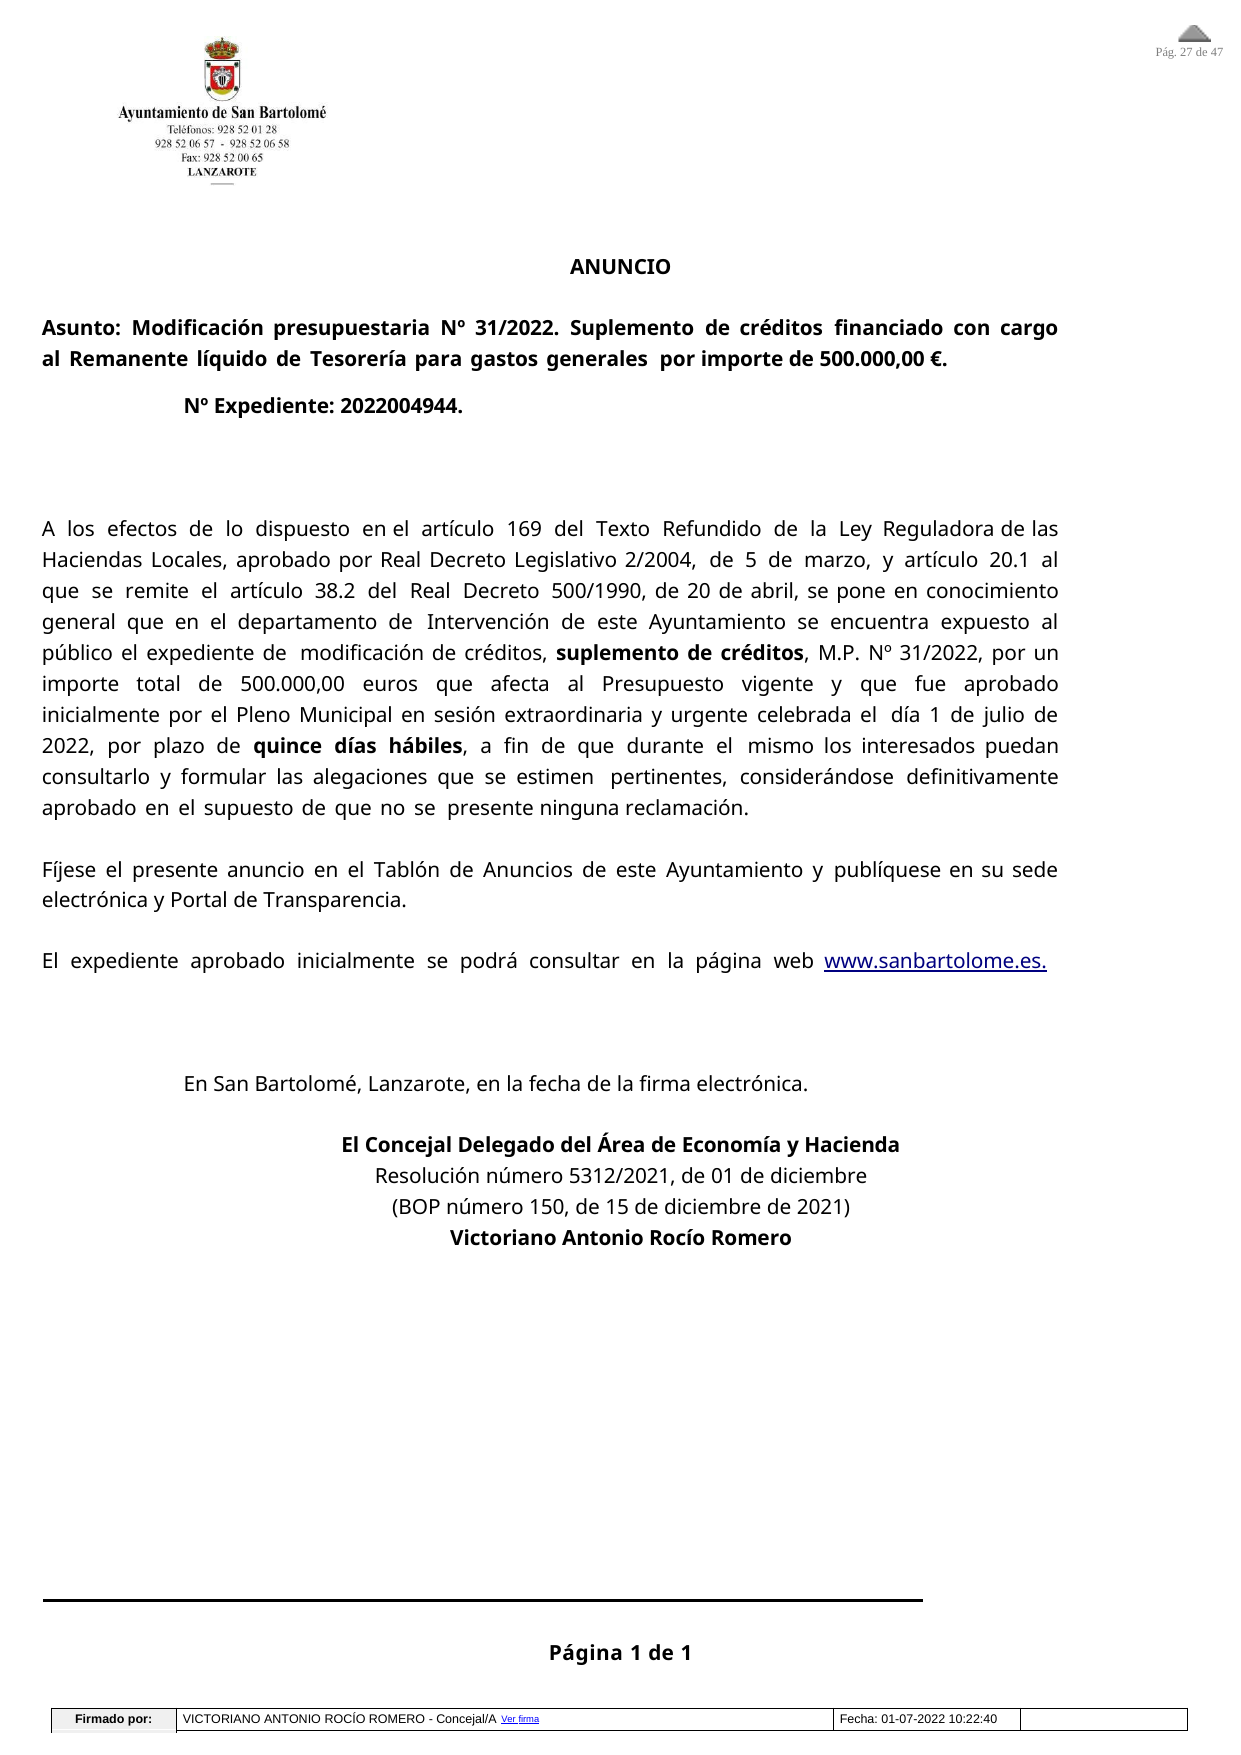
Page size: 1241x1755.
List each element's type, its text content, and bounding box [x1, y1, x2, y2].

text El expediente aprobado inicialmente se podrá consultar en la página web www.sanbartolome.es. [42, 946, 1058, 975]
table_header Fecha: 01-07-2022 10:22:40 [834, 1709, 1020, 1729]
text A los efectos de lo dispuesto en el artículo 169 del Texto Refundido de la Ley Reguladora de las Haciendas Locales, aprobado por Real Decreto Legislativo 2/2004, de 5 de marzo, y artículo 20.1 al que se remite el artículo 38.2 del Real Decreto 500/1990, de 20 de abril, se pone en conocimiento general que en el departamento de Intervención de este Ayuntamiento se encuentra expuesto al público el expediente de modificación de créditos, suplemento de créditos, M.P. Nº 31/2022, por un importe total de 500.000,00 euros que afecta al Presupuesto vigente y que fue aprobado inicialmente por el Pleno Municipal en sesión extraordinaria y urgente celebrada el día 1 de julio de 2022, por plazo de quince días hábiles, a fin de que durante el mismo los interesados puedan consultarlo y formular las alegaciones que se estimen pertinentes, considerándose definitivamente aprobado en el supuesto de que no se presente ninguna reclamación. [42, 514, 1059, 821]
text ANUNCIO [42, 252, 1199, 280]
text Resolución número 5312/2021, de 01 de diciembre (BOP número 150, de 15 de diciembre de 2021) Victoriano Antonio Rocío Romero [358, 1161, 884, 1251]
text Fíjese el presente anuncio en el Tablón de Anuncios de este Ayuntamiento y publíquese en su sede electrónica y Portal de Transparencia. [42, 855, 1059, 914]
text Asunto: Modificación presupuestaria Nº 31/2022. Suplemento de créditos financiado con cargo al Remanente líquido de Tesorería para gastos generales por importe de 500.000,00 €. [42, 313, 1058, 373]
table_header [1021, 1709, 1187, 1729]
picture [116, 36, 329, 186]
picture [1177, 25, 1211, 42]
text El Concejal Delegado del Área de Economía y Hacienda [42, 1131, 1200, 1159]
text Página 1 de 1 [42, 1638, 1199, 1667]
table_header VICTORIANO ANTONIO ROCÍO ROMERO - Concejal/A Ver firma [177, 1709, 833, 1729]
text En San Bartolomé, Lanzarote, en la fecha de la firma electrónica. [183, 1069, 1236, 1098]
text Nº Expediente: 2022004944. [183, 392, 1236, 420]
table_header Firmado por: [52, 1709, 176, 1729]
